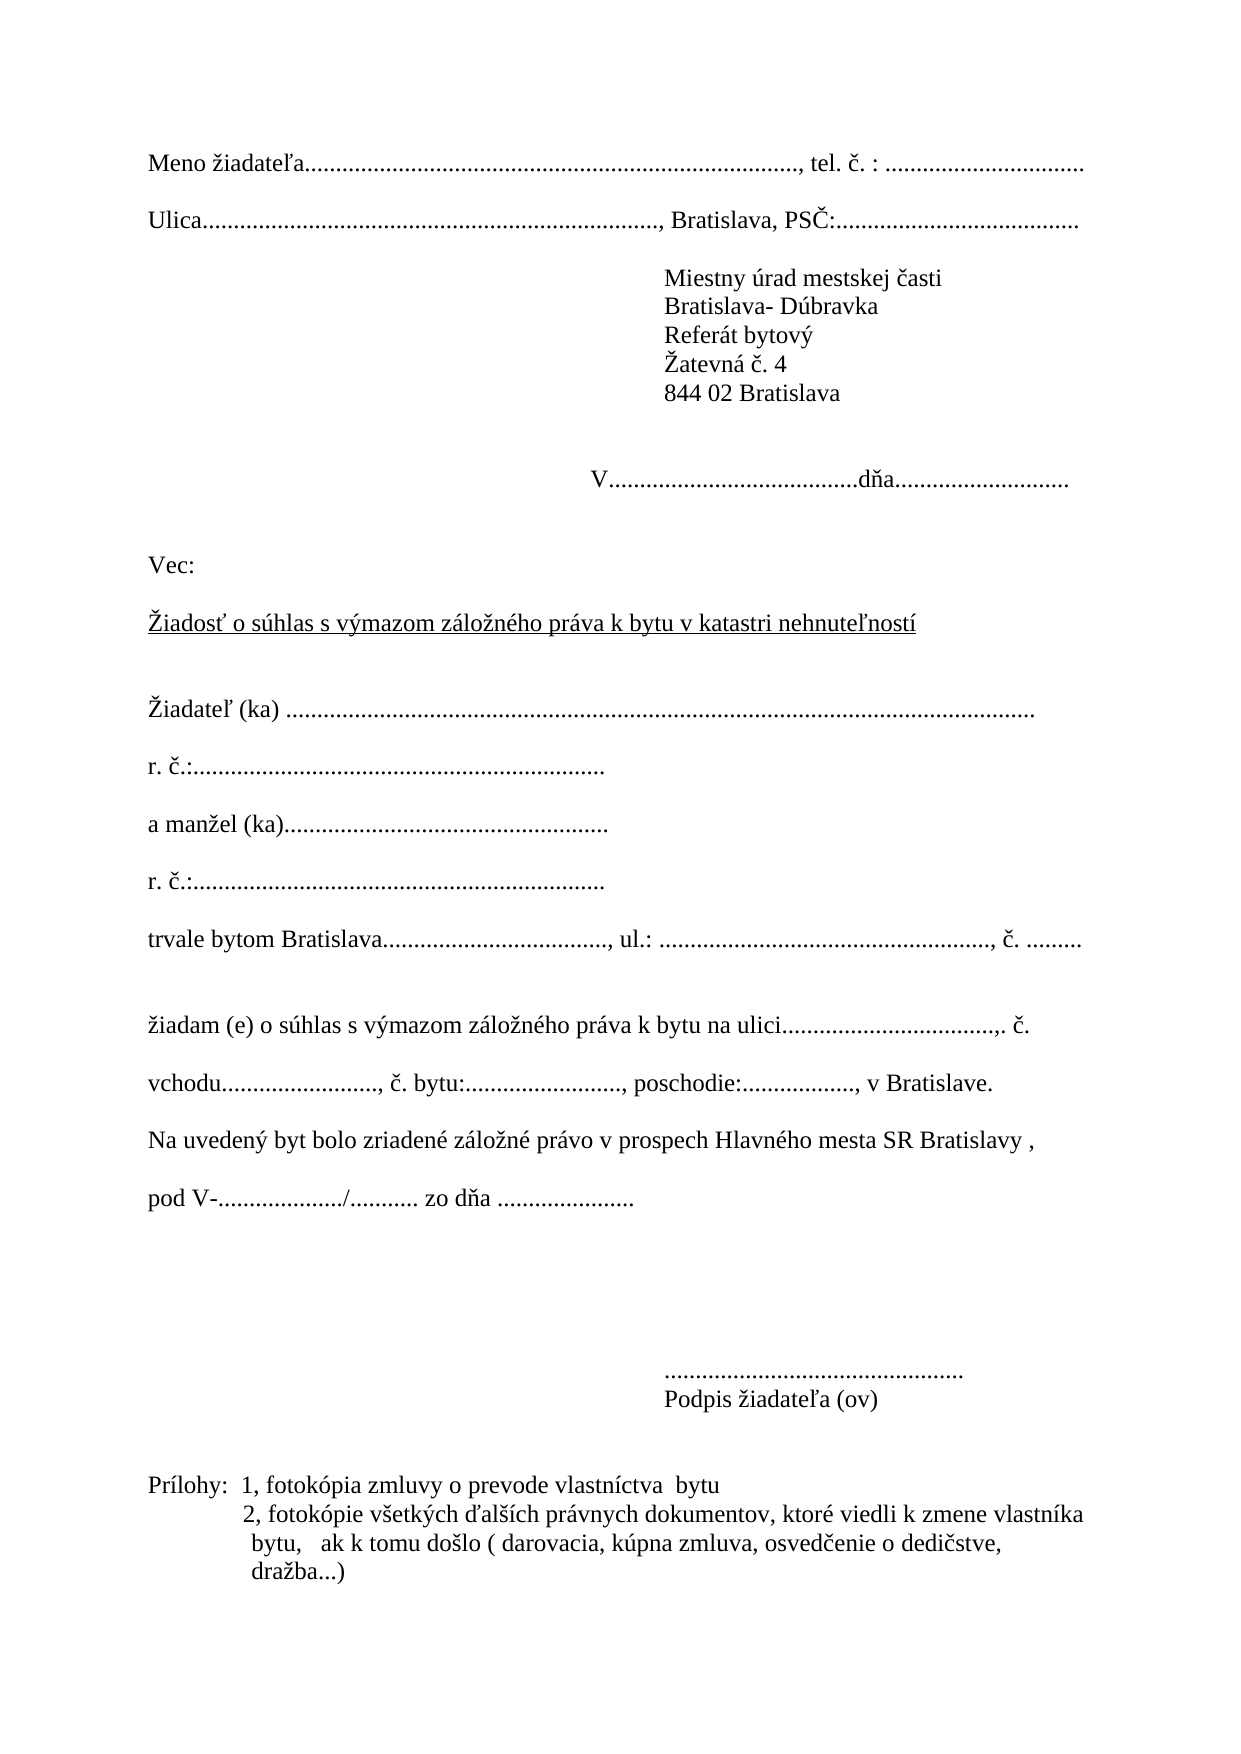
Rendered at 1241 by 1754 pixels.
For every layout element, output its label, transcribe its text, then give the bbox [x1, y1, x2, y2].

subtitle Ulica........................................................................., Bratislava, PSČ:....................................... [148, 205, 1092, 234]
subtitle Na uvedený byt bolo zriadené záložné právo v prospech Hlavného mesta SR Bratislavy , [148, 1125, 1092, 1154]
subtitle V........................................dňa............................ [148, 464, 1092, 493]
text r. č.:.................................................................. [148, 751, 1092, 780]
text Referát bytový [148, 320, 1092, 349]
text 844 02 Bratislava [148, 378, 1092, 406]
text Miestny úrad mestskej časti [148, 263, 1092, 291]
text ................................................ [148, 1355, 1092, 1384]
text trvale bytom Bratislava...................................., ul.: ....................................................., č. ......... [148, 924, 1092, 953]
text a manžel (ka).................................................... [148, 809, 1092, 838]
subtitle Prílohy: 1, fotokópia zmluvy o prevode vlastníctva bytu [148, 1470, 1092, 1499]
text Vec: [148, 550, 1092, 579]
subtitle Žiadateľ (ka) ........................................................................................................................ [148, 694, 1092, 723]
text pod V-..................../........... zo dňa ...................... [148, 1183, 1092, 1211]
text vchodu........................., č. bytu:........................., poschodie:.................., v Bratislave. [148, 1068, 1092, 1096]
subtitle Bratislava- Dúbravka [148, 291, 1092, 320]
text 2, fotokópie všetkých ďalších právnych dokumentov, ktoré viedli k zmene vlastníka bytu, ak k tomu došlo ( darovacia, kúpna zmluva, osvedčenie o dedičstve, dražba...) [236, 1499, 1092, 1585]
subtitle Meno žiadateľa..............................................................................., tel. č. : ................................ [148, 148, 1092, 176]
text žiadam (e) o súhlas s výmazom záložného práva k bytu na ulici..................................,. č. [148, 1010, 1092, 1039]
subtitle Podpis žiadateľa (ov) [590, 1384, 1092, 1413]
subtitle Žiadosť o súhlas s výmazom záložného práva k bytu v katastri nehnuteľností [148, 608, 1092, 636]
text r. č.:.................................................................. [148, 866, 1092, 895]
subtitle Žatevná č. 4 [148, 349, 1092, 378]
